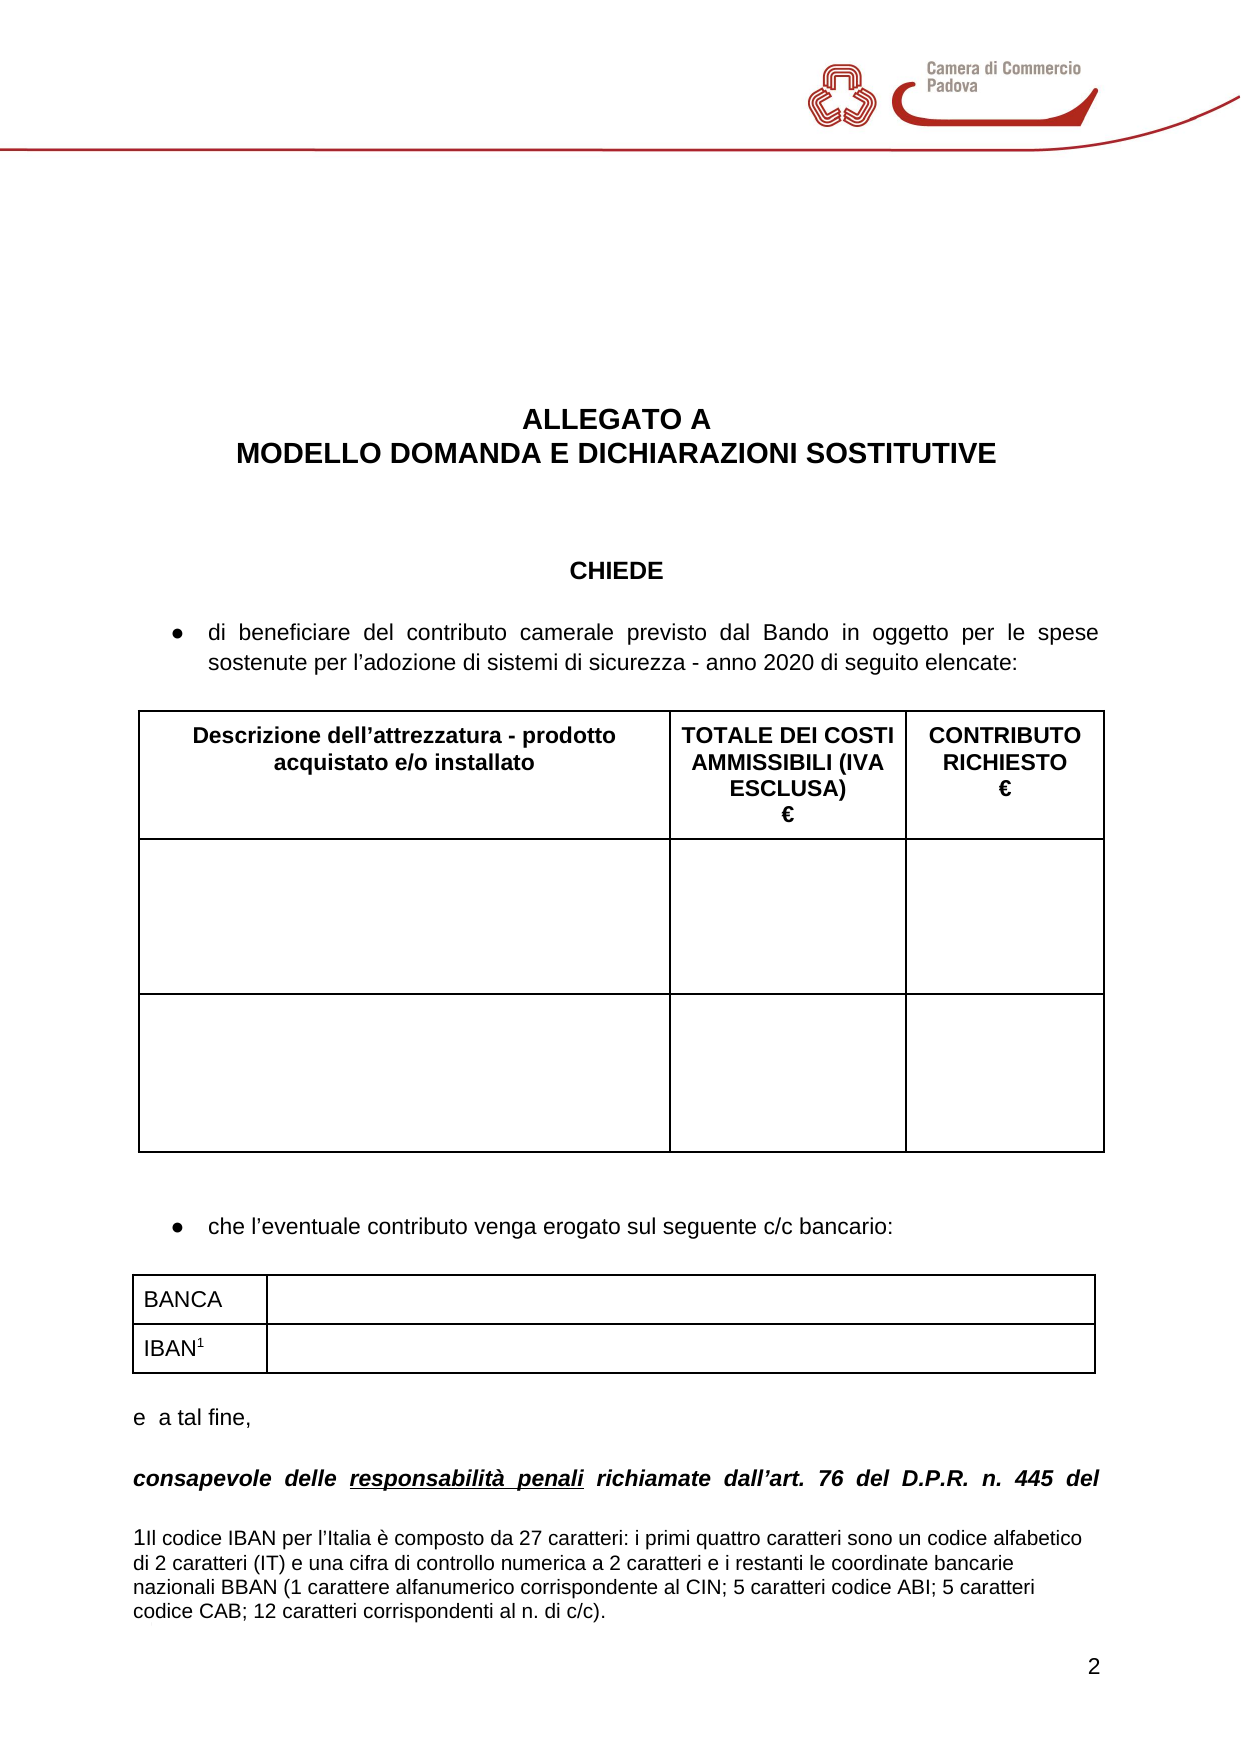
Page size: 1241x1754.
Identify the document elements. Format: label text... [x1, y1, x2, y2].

table_cell IBAN [134, 1325, 266, 1372]
table_header Descrizione dell’attrezzatura - prodotto acquistato e/o installato [140, 712, 669, 838]
table_cell [907, 995, 1103, 1151]
table_cell [140, 840, 669, 993]
text CHIEDE [133, 556, 1100, 585]
table_cell [671, 840, 905, 993]
picture [0, 9, 1241, 192]
table_header [268, 1276, 1094, 1323]
text e a tal fine, [133, 1404, 1100, 1431]
text consapevole delle responsabilità penali richiamate dall’art. 76 del D.P.R. n. 445 del [133, 1465, 1100, 1491]
table_cell [140, 995, 669, 1151]
list che l’eventuale contributo venga erogato sul seguente c/c bancario: [170, 1213, 1100, 1239]
list di beneficiare del contributo camerale previsto dal Bando in oggetto per le spese sostenute per l’adozione di sistemi di sicurezza - anno 2020 di seguito elencate: [170, 619, 1100, 676]
table_cell [671, 995, 905, 1151]
table_header TOTALE DEI COSTI AMMISSIBILI (IVA ESCLUSA) € [671, 712, 905, 838]
table_cell [268, 1325, 1094, 1372]
table_header CONTRIBUTO RICHIESTO € [907, 712, 1103, 838]
table_header BANCA [134, 1276, 266, 1323]
table_cell [907, 840, 1103, 993]
